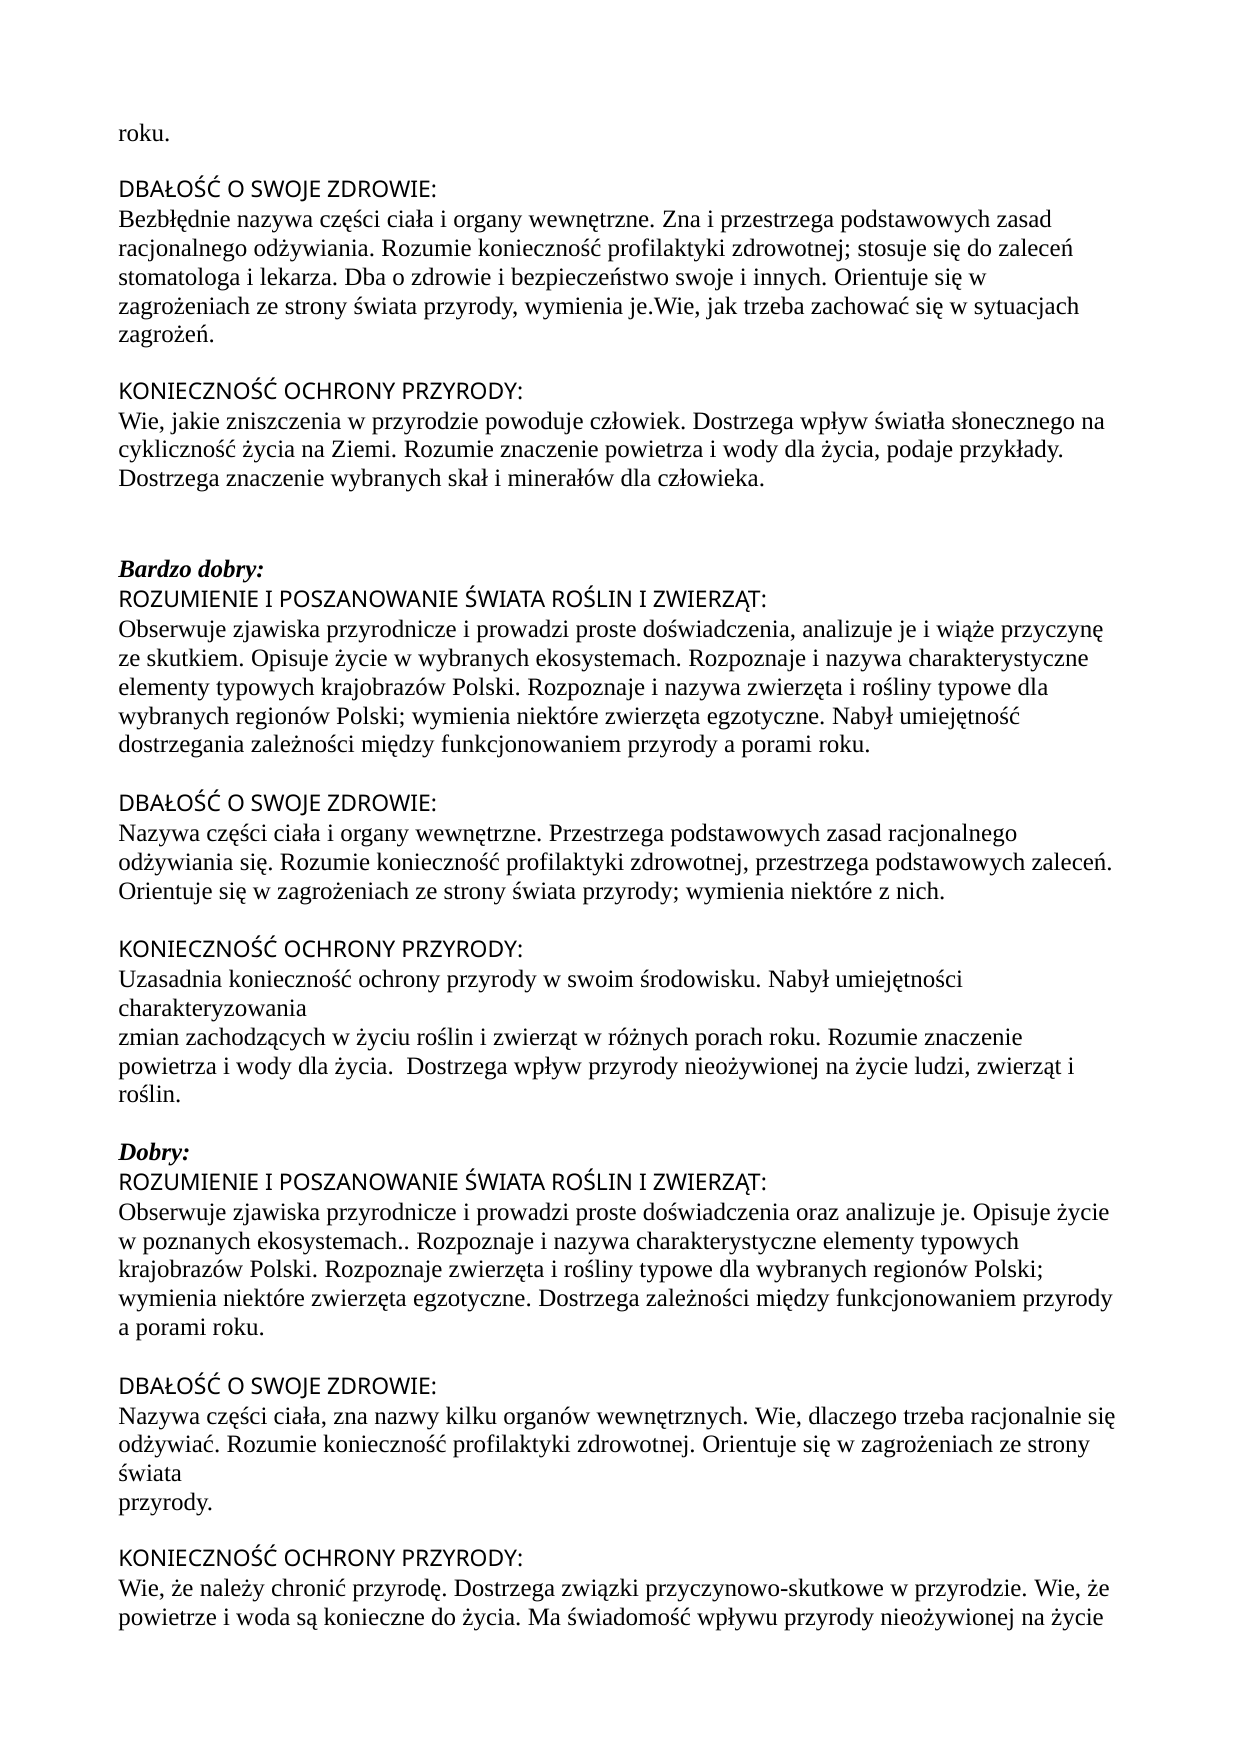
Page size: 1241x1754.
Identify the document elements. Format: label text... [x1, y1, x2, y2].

text ROZUMIENIE I POSZANOWANIE ŚWIATA ROŚLIN I ZWIERZĄT: [118, 1166, 1122, 1197]
text Bardzo dobry: [118, 554, 1122, 583]
text zmian zachodzących w życiu roślin i zwierząt w różnych porach roku. Rozumie znaczenie powietrza i wody dla życia. Dostrzega wpływ przyrody nieożywionej na życie ludzi, zwierząt i roślin. [118, 1022, 1122, 1108]
text DBAŁOŚĆ O SWOJE ZDROWIE: [118, 787, 1122, 818]
text Nazywa części ciała, zna nazwy kilku organów wewnętrznych. Wie, dlaczego trzeba racjonalnie się odżywiać. Rozumie konieczność profilaktyki zdrowotnej. Orientuje się w zagrożeniach ze strony świata [118, 1401, 1122, 1487]
text DBAŁOŚĆ O SWOJE ZDROWIE: [118, 173, 1122, 204]
text Obserwuje zjawiska przyrodnicze i prowadzi proste doświadczenia oraz analizuje je. Opisuje życie w poznanych ekosystemach.. Rozpoznaje i nazywa charakterystyczne elementy typowych krajobrazów Polski. Rozpoznaje zwierzęta i rośliny typowe dla wybranych regionów Polski; wymienia niektóre zwierzęta egzotyczne. Dostrzega zależności między funkcjonowaniem przyrody a porami roku. [118, 1197, 1122, 1341]
text KONIECZNOŚĆ OCHRONY PRZYRODY: [118, 374, 1122, 406]
text ROZUMIENIE I POSZANOWANIE ŚWIATA ROŚLIN I ZWIERZĄT: [118, 583, 1122, 614]
text przyrody. [118, 1487, 1122, 1516]
text Wie, jakie zniszczenia w przyrodzie powoduje człowiek. Dostrzega wpływ światła słonecznego na cykliczność życia na Ziemi. Rozumie znaczenie powietrza i wody dla życia, podaje przykłady. Dostrzega znaczenie wybranych skał i minerałów dla człowieka. [118, 406, 1122, 492]
text Wie, że należy chronić przyrodę. Dostrzega związki przyczynowo-skutkowe w przyrodzie. Wie, że powietrze i woda są konieczne do życia. Ma świadomość wpływu przyrody nieożywionej na życie [118, 1573, 1122, 1631]
text Uzasadnia konieczność ochrony przyrody w swoim środowisku. Nabył umiejętności charakteryzowania [118, 964, 1122, 1022]
text KONIECZNOŚĆ OCHRONY PRZYRODY: [118, 1542, 1122, 1573]
text Dobry: [118, 1137, 1122, 1166]
text KONIECZNOŚĆ OCHRONY PRZYRODY: [118, 933, 1122, 964]
text Obserwuje zjawiska przyrodnicze i prowadzi proste doświadczenia, analizuje je i wiąże przyczynę ze skutkiem. Opisuje życie w wybranych ekosystemach. Rozpoznaje i nazywa charakterystyczne elementy typowych krajobrazów Polski. Rozpoznaje i nazywa zwierzęta i rośliny typowe dla wybranych regionów Polski; wymienia niektóre zwierzęta egzotyczne. Nabył umiejętność dostrzegania zależności między funkcjonowaniem przyrody a porami roku. [118, 614, 1122, 758]
text Bezbłędnie nazywa części ciała i organy wewnętrzne. Zna i przestrzega podstawowych zasad racjonalnego odżywiania. Rozumie konieczność profilaktyki zdrowotnej; stosuje się do zaleceń stomatologa i lekarza. Dba o zdrowie i bezpieczeństwo swoje i innych. Orientuje się w zagrożeniach ze strony świata przyrody, wymienia je.Wie, jak trzeba zachować się w sytuacjach zagrożeń. [118, 204, 1122, 348]
text Nazywa części ciała i organy wewnętrzne. Przestrzega podstawowych zasad racjonalnego odżywiania się. Rozumie konieczność profilaktyki zdrowotnej, przestrzega podstawowych zaleceń. Orientuje się w zagrożeniach ze strony świata przyrody; wymienia niektóre z nich. [118, 818, 1122, 904]
text DBAŁOŚĆ O SWOJE ZDROWIE: [118, 1369, 1122, 1401]
text roku. [118, 118, 1122, 147]
